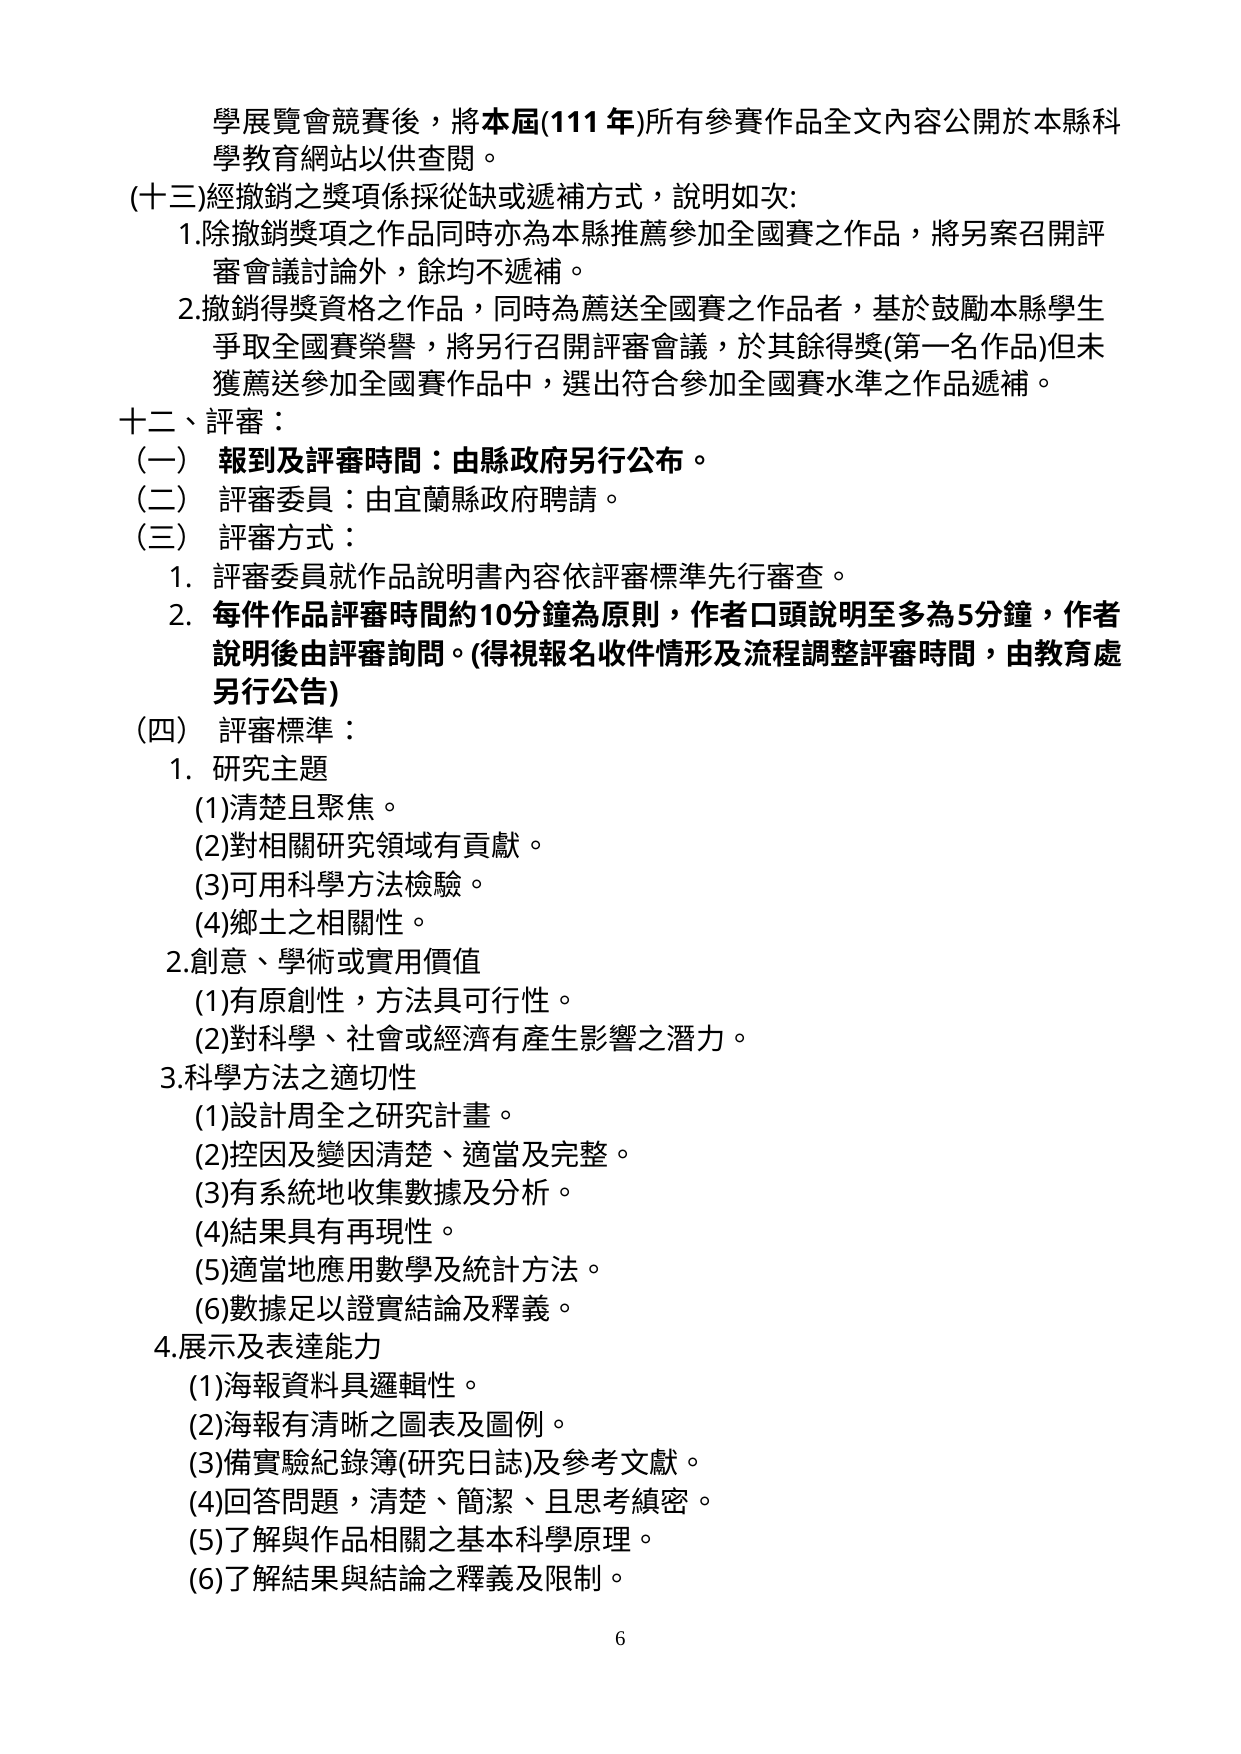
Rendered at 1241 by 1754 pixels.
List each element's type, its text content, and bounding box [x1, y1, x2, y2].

text 2.創意、學術或實用價值 [118, 942, 1122, 980]
text 學展覽會競賽後，將本屆(111年)所有參賽作品全文內容公開於本縣科學教育網站以供查閱。 [124, 102, 1122, 177]
text (2)對科學、社會或經濟有產生影響之潛力。 [118, 1019, 1122, 1057]
text (2)對相關研究領域有貢獻。 [118, 826, 1122, 864]
text (十三)經撤銷之獎項係採從缺或遞補方式，說明如次: [130, 177, 1122, 214]
list 評審方式： [118, 518, 1114, 556]
list 研究主題 [168, 749, 1114, 787]
list 評審標準： [118, 710, 1114, 749]
text (2)控因及變因清楚、適當及完整。 [118, 1134, 1122, 1173]
text (2)海報有清晰之圖表及圖例。 [118, 1404, 1122, 1443]
text 2.撤銷得獎資格之作品，同時為薦送全國賽之作品者，基於鼓勵本縣學生爭取全國賽榮譽，將另行召開評審會議，於其餘得獎(第一名作品)但未獲薦送參加全國賽作品中，選出符合參加全國賽水準之作品遞補。 [177, 289, 1122, 402]
text (4)結果具有再現性。 [118, 1211, 1122, 1250]
text 3.科學方法之適切性 [118, 1057, 1122, 1096]
list 評審委員就作品說明書內容依評審標準先行審查。 [168, 556, 1114, 595]
text (3)備實驗紀錄簿(研究日誌)及參考文獻。 [118, 1443, 1122, 1481]
text (3)可用科學方法檢驗。 [118, 864, 1122, 903]
text (1)清楚且聚焦。 [118, 787, 1122, 826]
text (6)數據足以證實結論及釋義。 [118, 1288, 1122, 1327]
list 每件作品評審時間約10分鐘為原則，作者口頭說明至多為5分鐘，作者說明後由評審詢問。(得視報名收件情形及流程調整評審時間，由教育處另行公告) [168, 595, 1122, 710]
text 十二、評審： [118, 402, 1114, 441]
text (6)了解結果與結論之釋義及限制。 [118, 1558, 1122, 1597]
text (1)設計周全之研究計畫。 [118, 1096, 1122, 1134]
text (5)了解與作品相關之基本科學原理。 [118, 1520, 1122, 1558]
text 1.除撤銷獎項之作品同時亦為本縣推薦參加全國賽之作品，將另案召開評審會議討論外，餘均不遞補。 [177, 214, 1122, 289]
text 4.展示及表達能力 [118, 1327, 1122, 1366]
list 報到及評審時間：由縣政府另行公布。 [118, 441, 1114, 479]
text (4)鄉土之相關性。 [118, 903, 1122, 942]
text (1)海報資料具邏輯性。 [118, 1366, 1122, 1404]
list 評審委員：由宜蘭縣政府聘請。 [118, 479, 1114, 518]
text (3)有系統地收集數據及分析。 [118, 1173, 1122, 1211]
text (4)回答問題，清楚、簡潔、且思考縝密。 [118, 1481, 1122, 1520]
text (5)適當地應用數學及統計方法。 [118, 1250, 1122, 1288]
text (1)有原創性，方法具可行性。 [118, 980, 1122, 1019]
